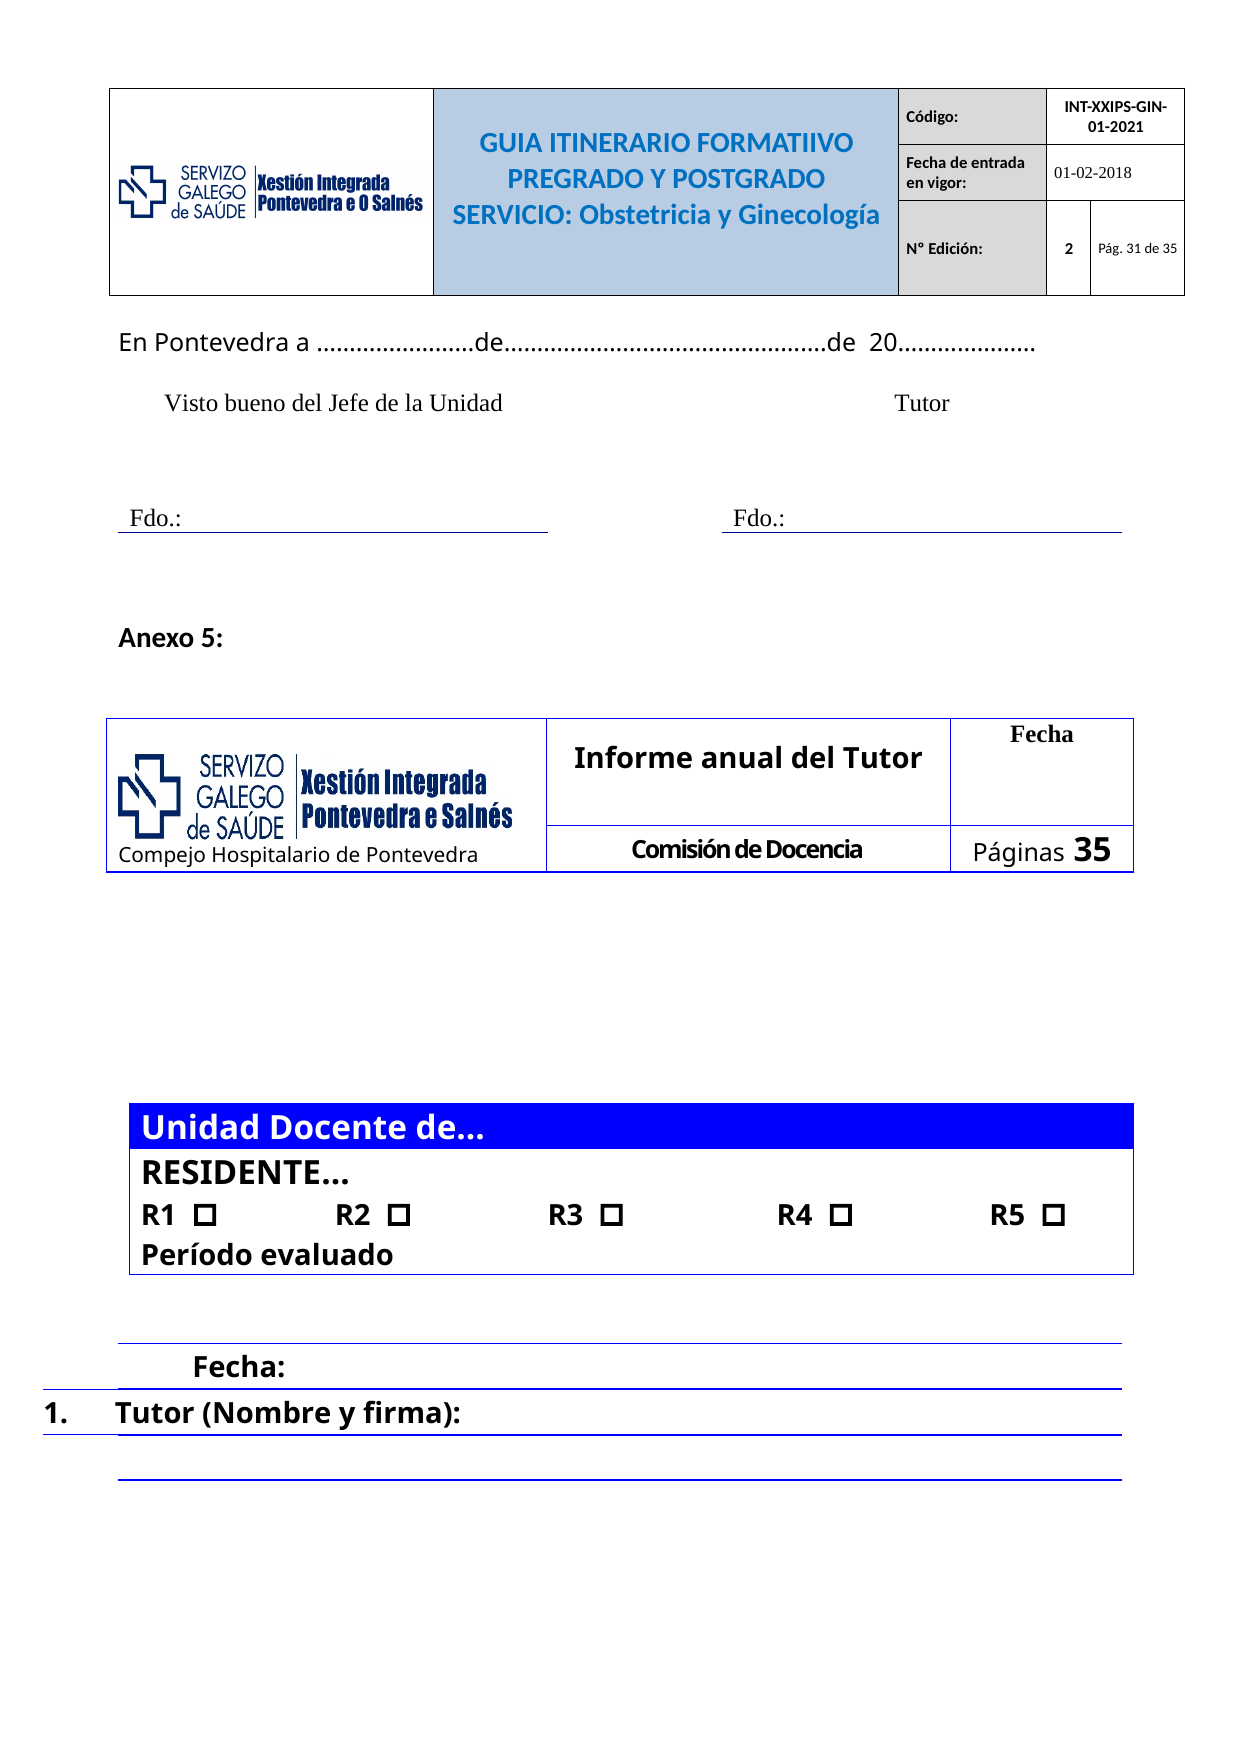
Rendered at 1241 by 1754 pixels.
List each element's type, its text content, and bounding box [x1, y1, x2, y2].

table_cell Período evaluado [130, 1234, 1133, 1274]
list Tutor (Nombre y firma): [43, 1390, 1122, 1434]
table_header Visto bueno del Jefe de la Unidad [118, 388, 548, 417]
table_cell R1  [130, 1194, 323, 1234]
table_cell Comisión de Docencia [547, 826, 950, 871]
table_cell R4  [734, 1194, 939, 1234]
table_cell [548, 417, 722, 532]
picture [118, 753, 516, 840]
table_cell R3  [529, 1194, 733, 1234]
table_header Unidad Docente de... [130, 1104, 1133, 1149]
table_header Fecha [951, 719, 1133, 825]
table_header Compejo Hospitalario de Pontevedra [107, 719, 546, 871]
table_cell R5  [939, 1194, 1133, 1234]
text Anexo 5: [118, 619, 1122, 655]
table_header [548, 388, 722, 417]
text Fecha: [118, 1344, 1122, 1388]
table_header Tutor [722, 388, 1122, 417]
table_header Informe anual del Tutor [547, 719, 950, 825]
picture [118, 165, 425, 219]
table_cell Fdo.: [118, 417, 548, 532]
table_cell residente… [130, 1149, 1133, 1194]
table_cell R2  [323, 1194, 528, 1234]
table_cell Fdo.: [722, 417, 1122, 532]
text En Pontevedra a ……………………de………………………………………….de 20………………… [118, 325, 1122, 359]
table_cell Páginas 35 [951, 826, 1133, 871]
